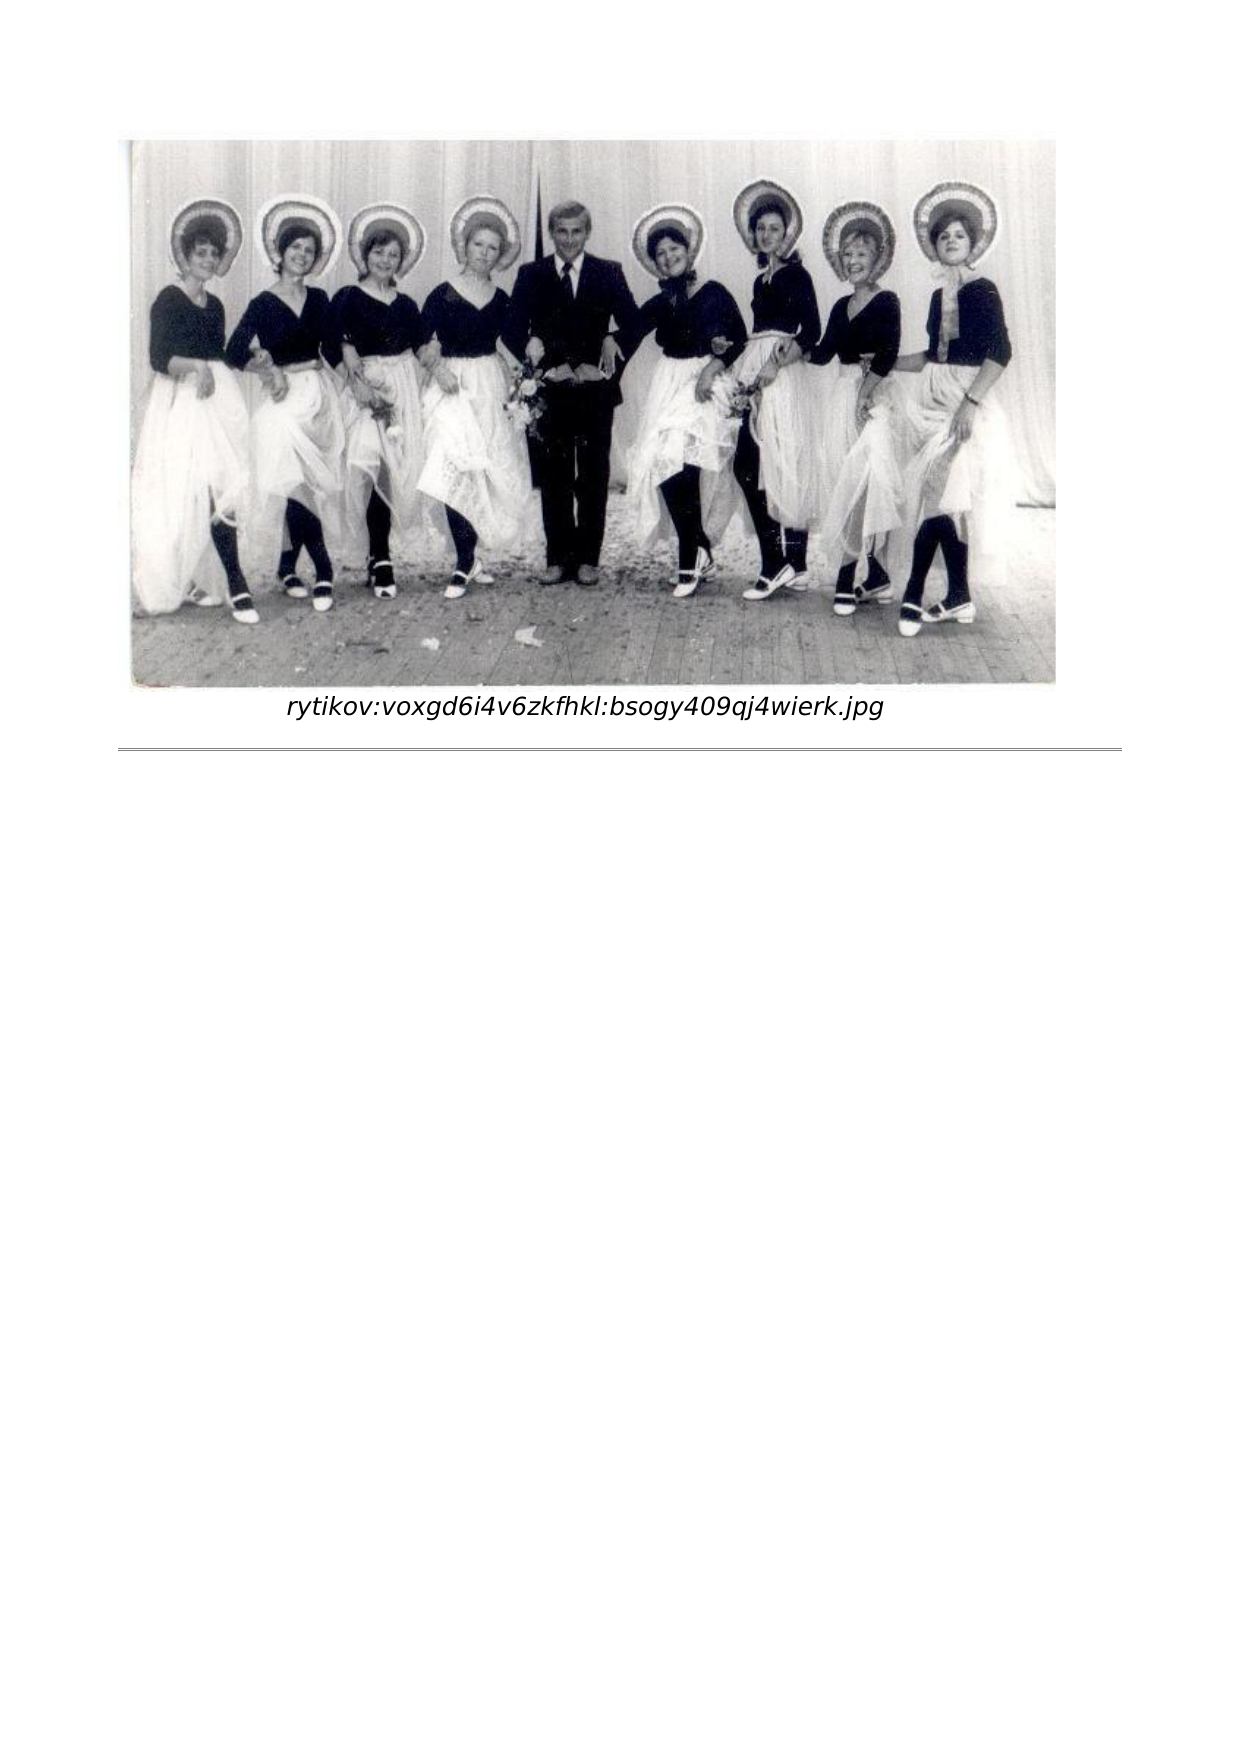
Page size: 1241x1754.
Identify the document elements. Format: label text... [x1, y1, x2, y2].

picture [118, 130, 1056, 692]
text rytikov:voxgd6i4v6zkfhkl:bsogy409qj4wierk.jpg [118, 692, 1056, 721]
